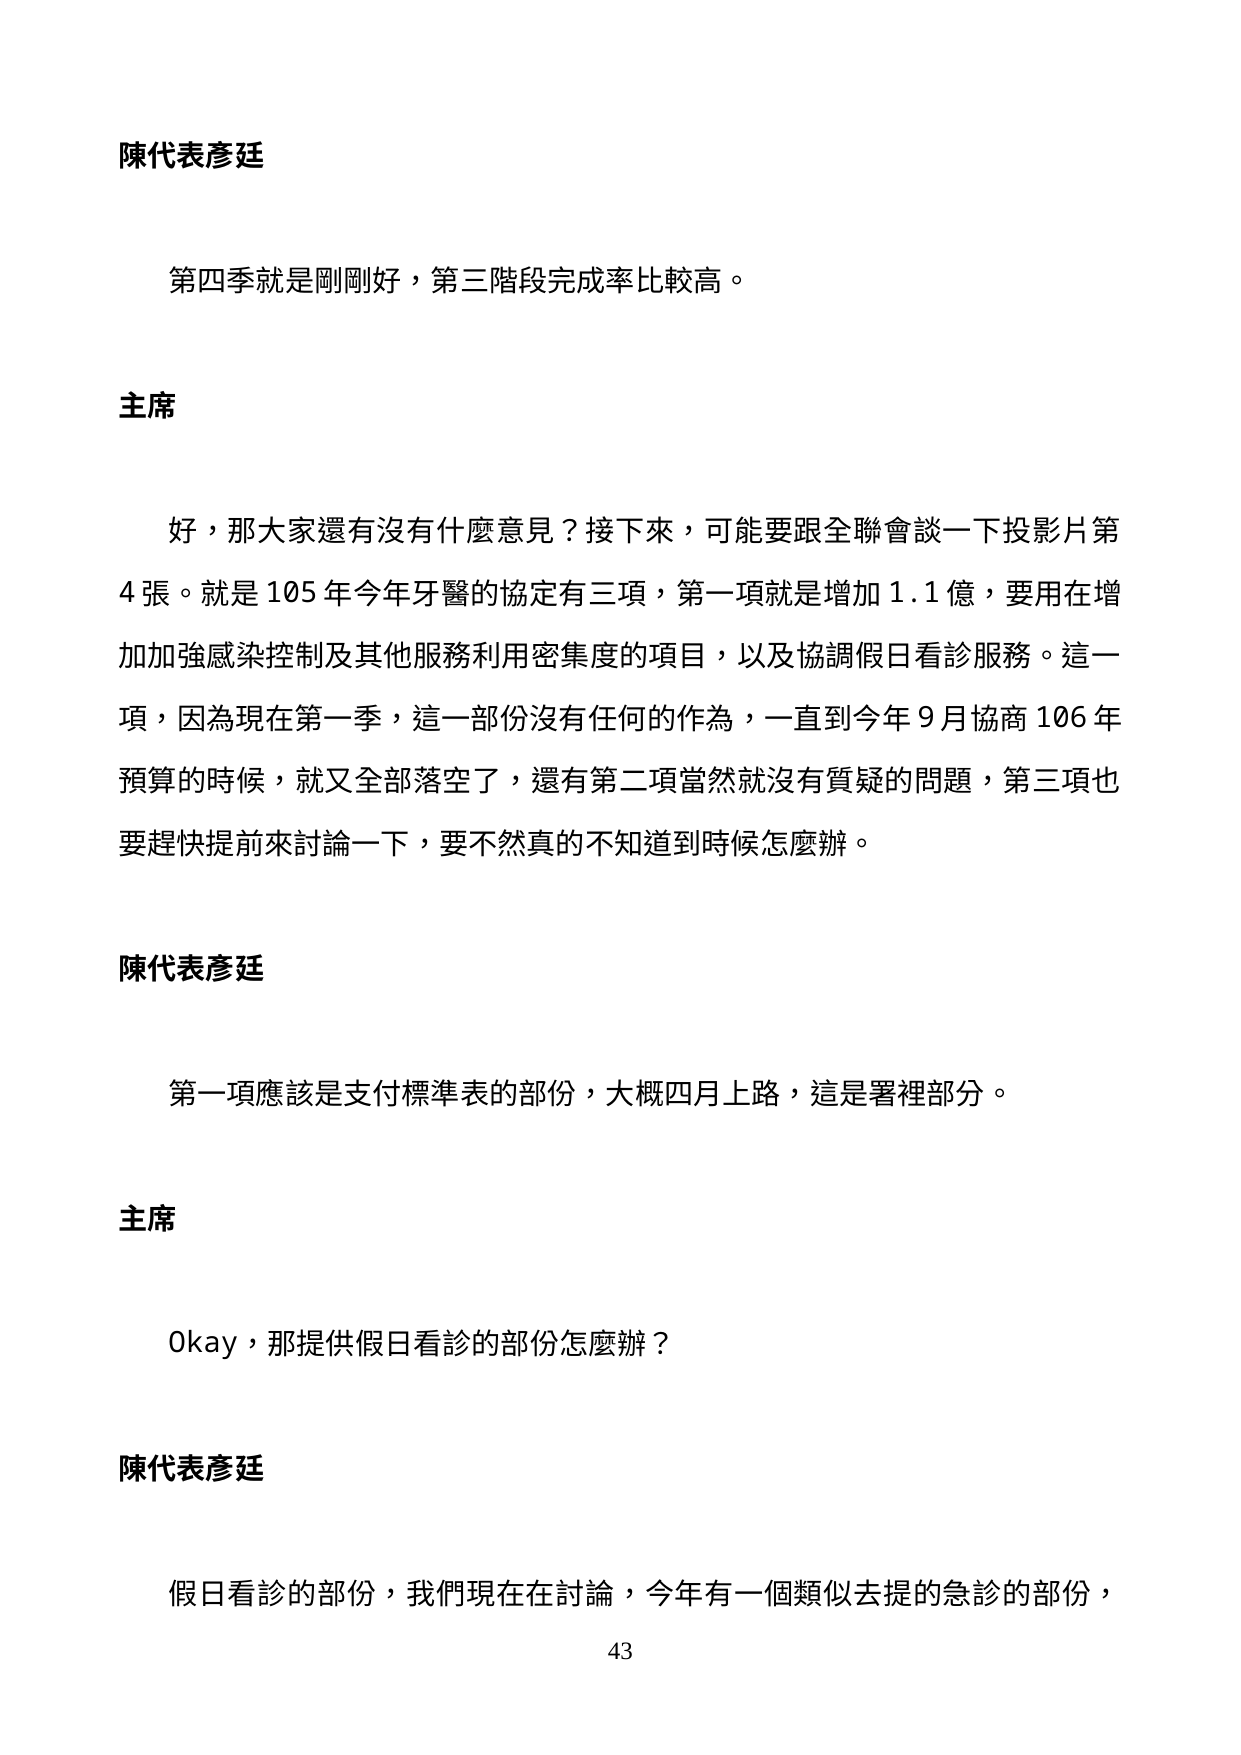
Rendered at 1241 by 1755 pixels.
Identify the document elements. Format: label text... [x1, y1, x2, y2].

text 主席 [118, 1175, 1122, 1237]
text 第一項應該是支付標準表的部份，大概四月上路，這是署裡部分。 [118, 1050, 1122, 1112]
text 陳代表彥廷 [118, 112, 1122, 175]
text Okay，那提供假日看診的部份怎麼辦？ [118, 1300, 1122, 1362]
text 陳代表彥廷 [118, 1425, 1122, 1487]
text 好，那大家還有沒有什麼意見？接下來，可能要跟全聯會談一下投影片第4張。就是105年今年牙醫的協定有三項，第一項就是增加1.1億，要用在增加加強感染控制及其他服務利用密集度的項目，以及協調假日看診服務。這一項，因為現在第一季，這一部份沒有任何的作為，一直到今年9月協商106年預算的時候，就又全部落空了，還有第二項當然就沒有質疑的問題，第三項也要趕快提前來討論一下，要不然真的不知道到時候怎麼辦。 [118, 487, 1122, 862]
text 假日看診的部份，我們現在在討論，今年有一個類似去提的急診的部份， [118, 1550, 1122, 1612]
text 陳代表彥廷 [118, 925, 1122, 987]
text 主席 [118, 362, 1122, 425]
text 第四季就是剛剛好，第三階段完成率比較高。 [118, 237, 1122, 300]
